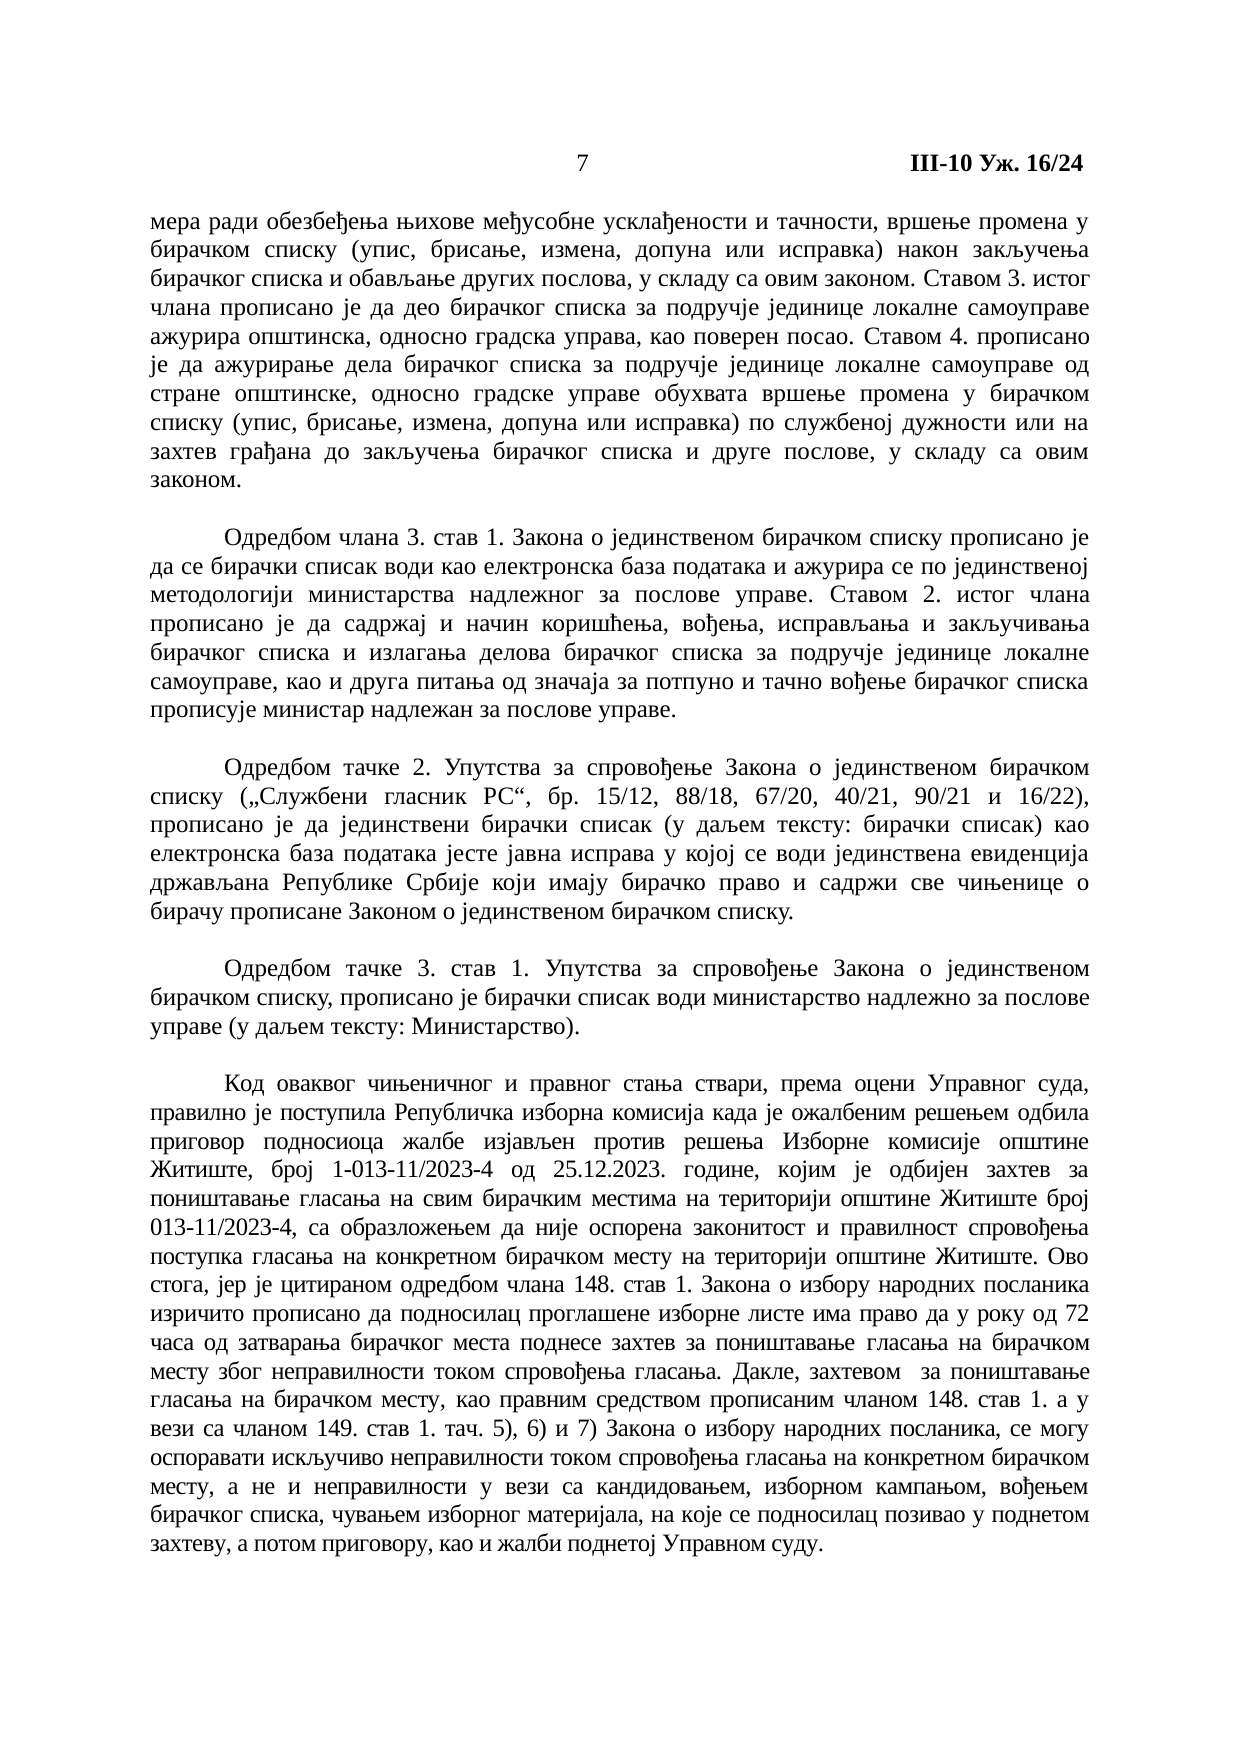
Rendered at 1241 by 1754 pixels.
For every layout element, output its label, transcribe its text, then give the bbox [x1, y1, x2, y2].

text мера ради обезбеђења њихове међусобне усклађености и тачности, вршење промена у бирачком списку (упис, брисање, измена, допуна или исправка) након закључења бирачког списка и обављање других послова, у складу са овим законом. Ставом 3. истог члана прописано је да део бирачког списка за подручје јединице локалне самоуправе ажурира општинска, односно градска управа, као поверен посао. Ставом 4. прописано је да ажурирање дела бирачког списка за подручје јединице локалне самоуправе од стране општинске, односно градске управе обухвата вршење промена у бирачком списку (упис, брисање, измена, допуна или исправка) по службеној дужности или на захтев грађана до закључења бирачког списка и друге послове, у складу са овим законом. [150, 206, 1090, 493]
text Одредбом члана 3. став 1. Закона о јединственом бирачком списку прописано је да се бирачки списак води као електронска база података и ажурира се по јединственој методологији министарства надлежног за послове управе. Ставом 2. истог члана прописано је да садржај и начин коришћења, вођења, исправљања и закључивања бирачког списка и излагања делова бирачког списка за подручје јединице локалне самоуправе, као и друга питања од значаја за потпуно и тачно вођење бирачког списка прописује министар надлежан за послове управе. [150, 522, 1090, 723]
text Код оваквог чињеничног и правног стања ствари, према оцени Управног суда, правилно је поступила Републичка изборна комисија када је ожалбеним решењем одбила приговор подносиоца жалбе изјављен против решења Изборне комисије општине Житиште, број 1-013-11/2023-4 од 25.12.2023. године, којим је одбијен захтев за поништавање гласања на свим бирачким местима на територији општине Житиште број 013-11/2023-4, са образложењем да није оспорена законитост и правилност спровођења поступка гласања на конкретном бирачком месту на територији општине Житиште. Ово стога, јер је цитираном одредбом члана 148. став 1. Закона о избору народних посланика изричито прописано да подносилац проглашене изборне листе има право да у року од 72 часа од затварања бирачког места поднесе захтев за поништавање гласања на бирачком месту због неправилности током спровођења гласања. Дакле, захтевом за поништавање гласања на бирачком месту, као правним средством прописаним чланом 148. став 1. а у вези са чланом 149. став 1. тач. 5), 6) и 7) Закона о избору народних посланика, се могу оспоравати искључиво неправилности током спровођења гласања на конкретном бирачком месту, а не и неправилности у вези са кандидовањем, изборном кампањом, вођењем бирачког списка, чувањем изборног материјала, на које се подносилац позивао у поднетом захтеву, а потом приговору, као и жалби поднетој Управном суду. [150, 1068, 1090, 1557]
text Одредбом тачке 2. Упутства за спровођење Закона о јединственом бирачком списку („Службени гласник РС“, бр. 15/12, 88/18, 67/20, 40/21, 90/21 и 16/22), прописано је да јединствени бирачки списак (у даљем тексту: бирачки списак) као електронска база података јесте јавна исправа у којој се води јединствена евиденција држављана Републике Србије који имају бирачко право и садржи све чињенице о бирачу прописане Законом о јединственом бирачком списку. [150, 752, 1090, 924]
text Одредбом тачке 3. став 1. Упутства за спровођење Закона о јединственом бирачком списку, прописано је бирачки списак води министарство надлежно за послове управе (у даљем тексту: Министарство). [150, 953, 1090, 1039]
